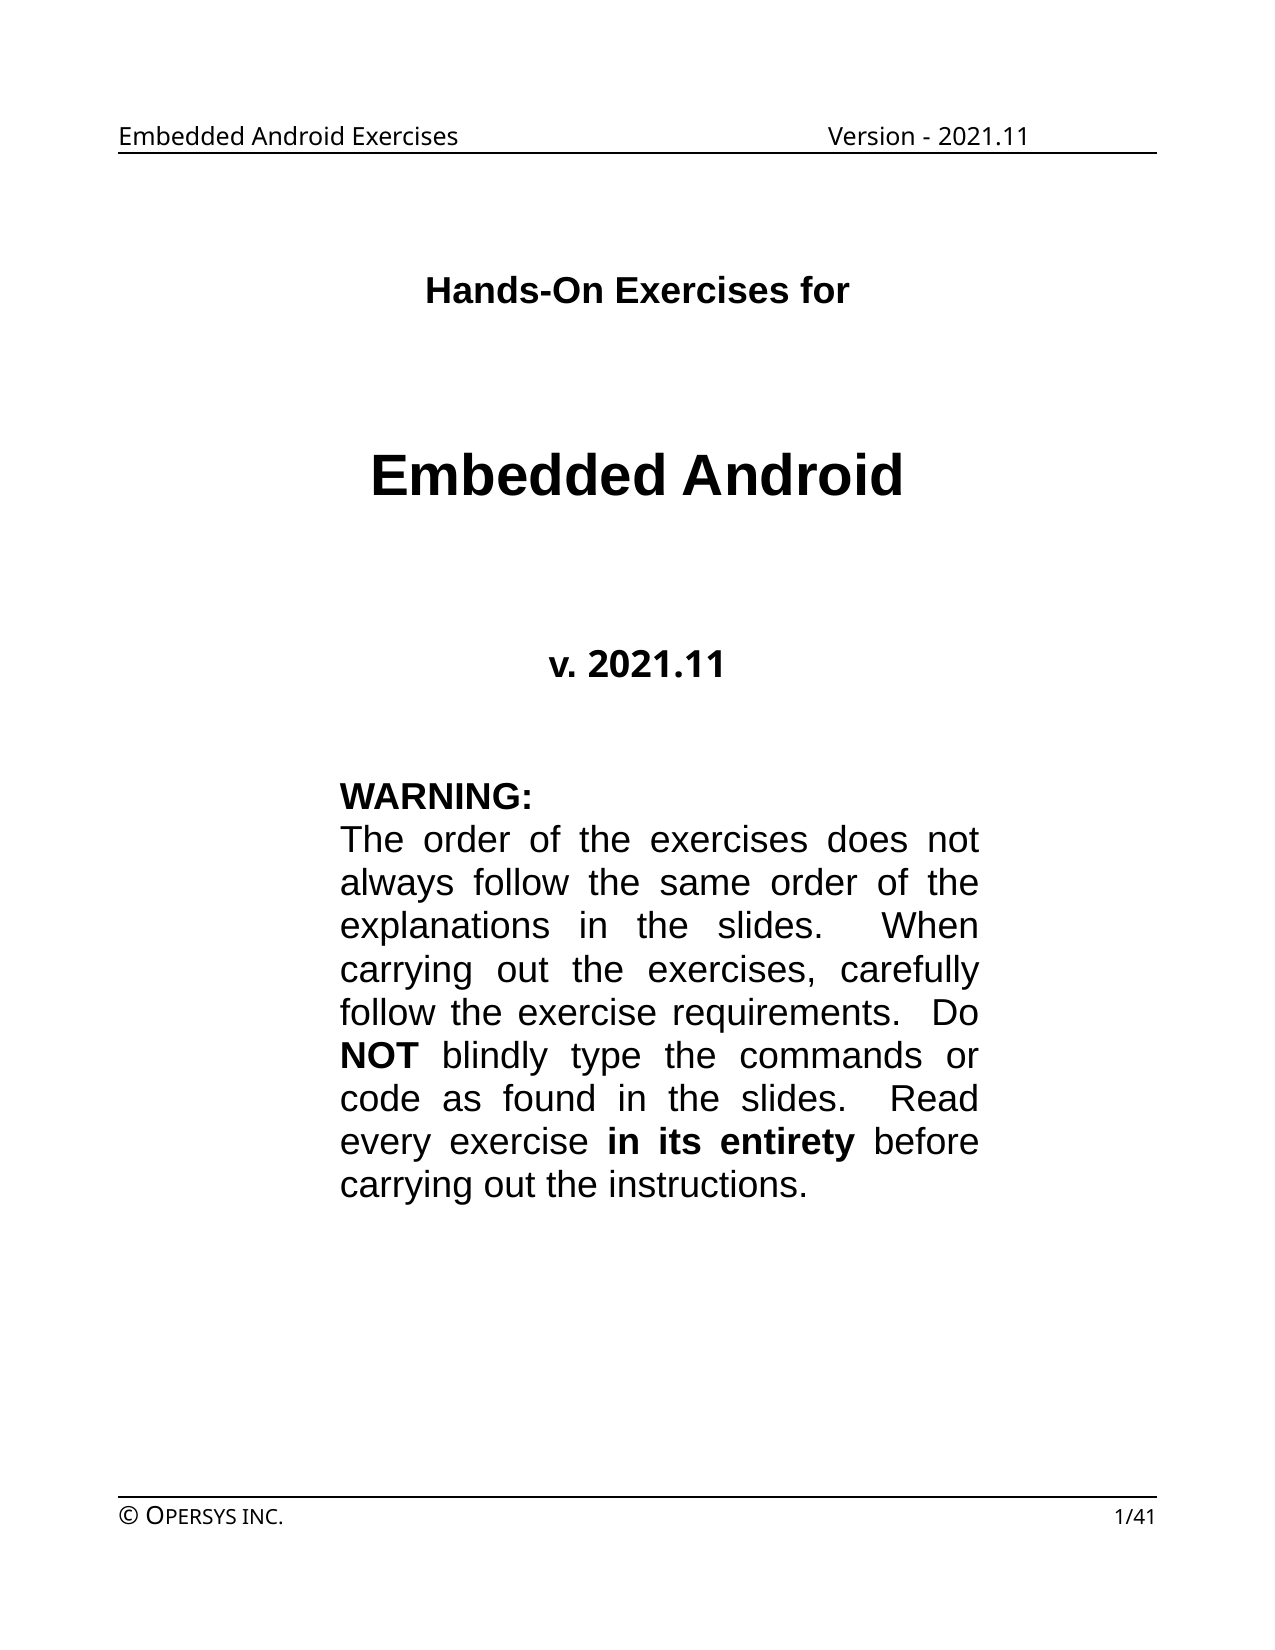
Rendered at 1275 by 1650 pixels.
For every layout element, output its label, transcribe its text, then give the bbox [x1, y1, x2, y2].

text v. 2021.11 [118, 637, 1157, 688]
text Hands-On Exercises for [118, 268, 1157, 311]
text WARNING: [339, 774, 980, 817]
text The order of the exercises does not always follow the same order of the explanations in the slides. When carrying out the exercises, carefully follow the exercise requirements. Do NOT blindly type the commands or code as found in the slides. Read every exercise in its entirety before carrying out the instructions. [339, 817, 980, 1206]
text Embedded Android [118, 441, 1157, 508]
